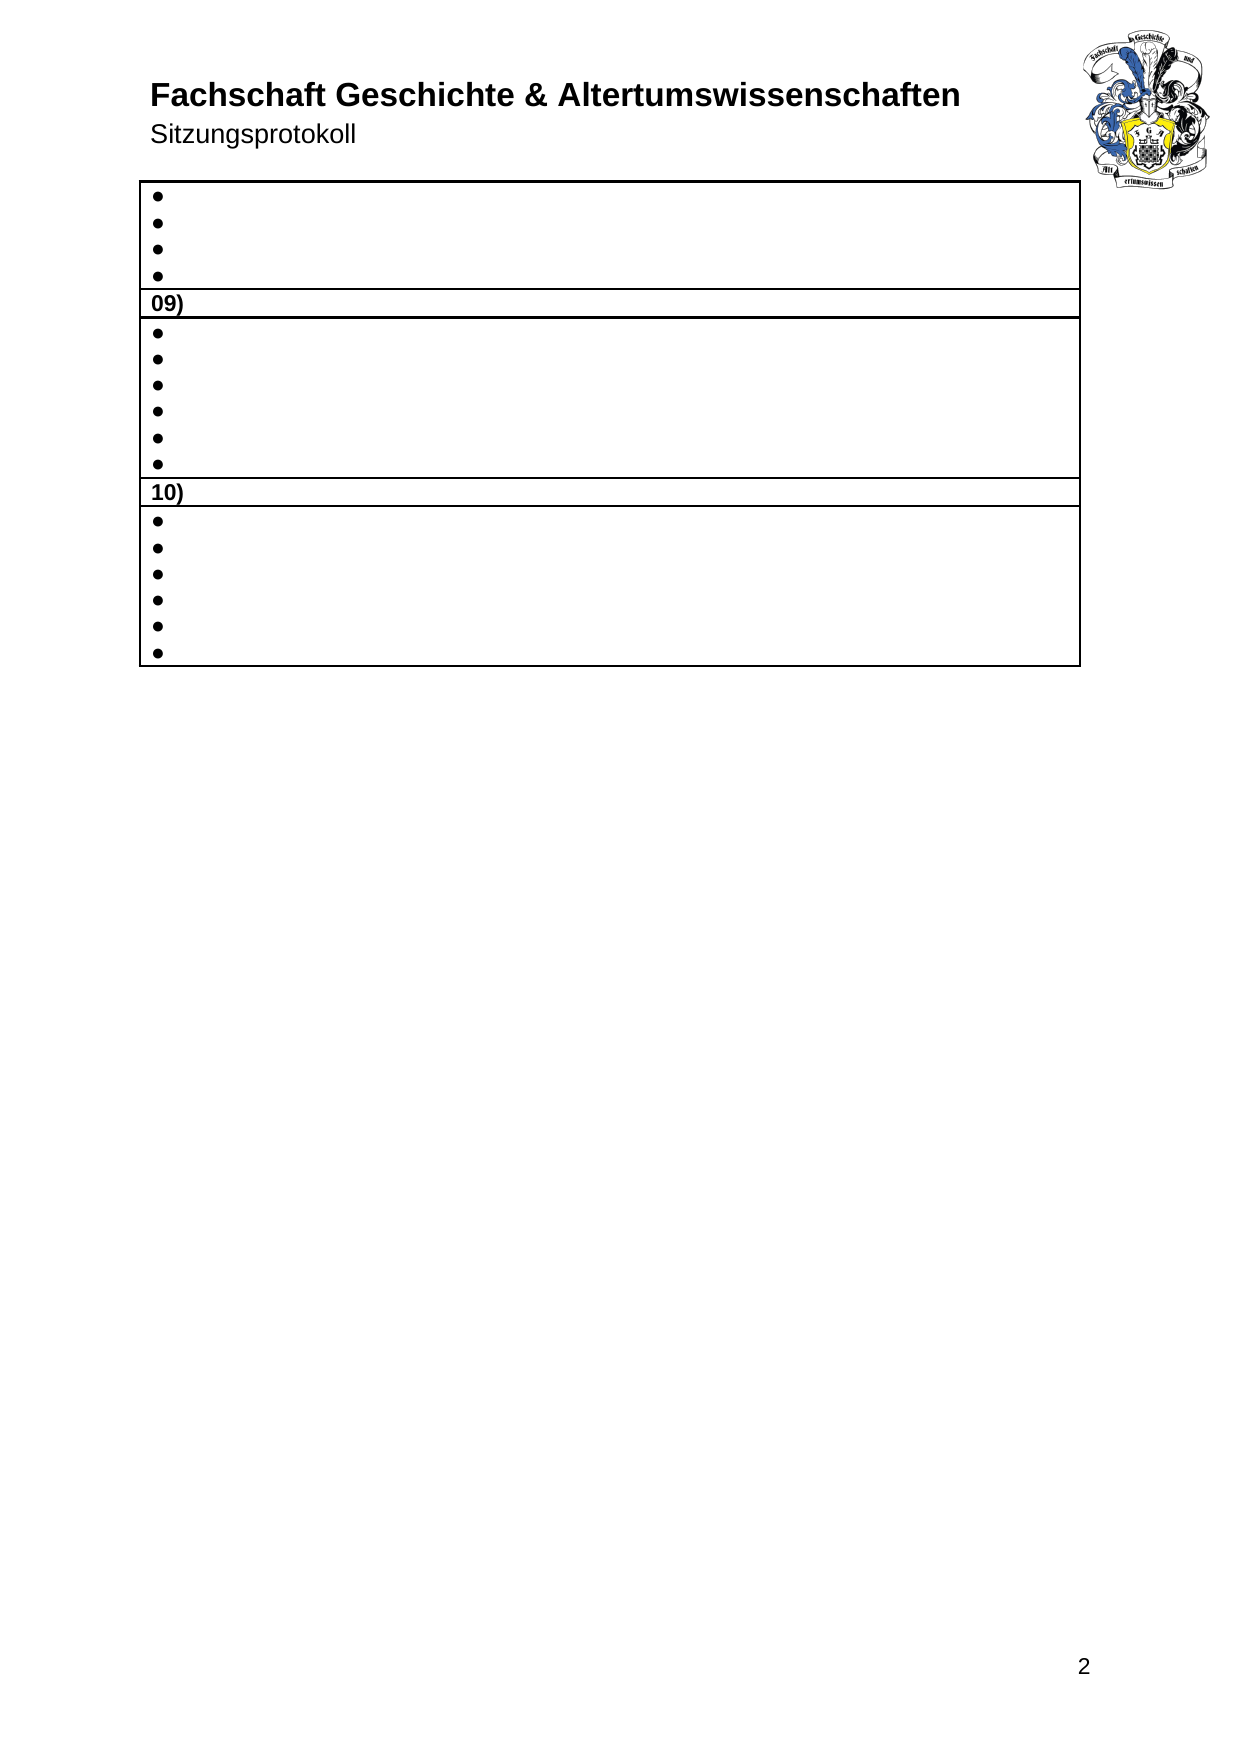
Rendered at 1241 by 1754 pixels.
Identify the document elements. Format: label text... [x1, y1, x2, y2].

table_cell ● ● ● ● ● ● [141, 319, 1079, 477]
table_cell 09) [141, 290, 1079, 316]
picture [1057, 18, 1238, 200]
table_cell ● ● ● ● ● ● [141, 507, 1079, 665]
table_cell ● ● ● ● [141, 183, 1079, 288]
table_cell 10) [141, 479, 1079, 505]
